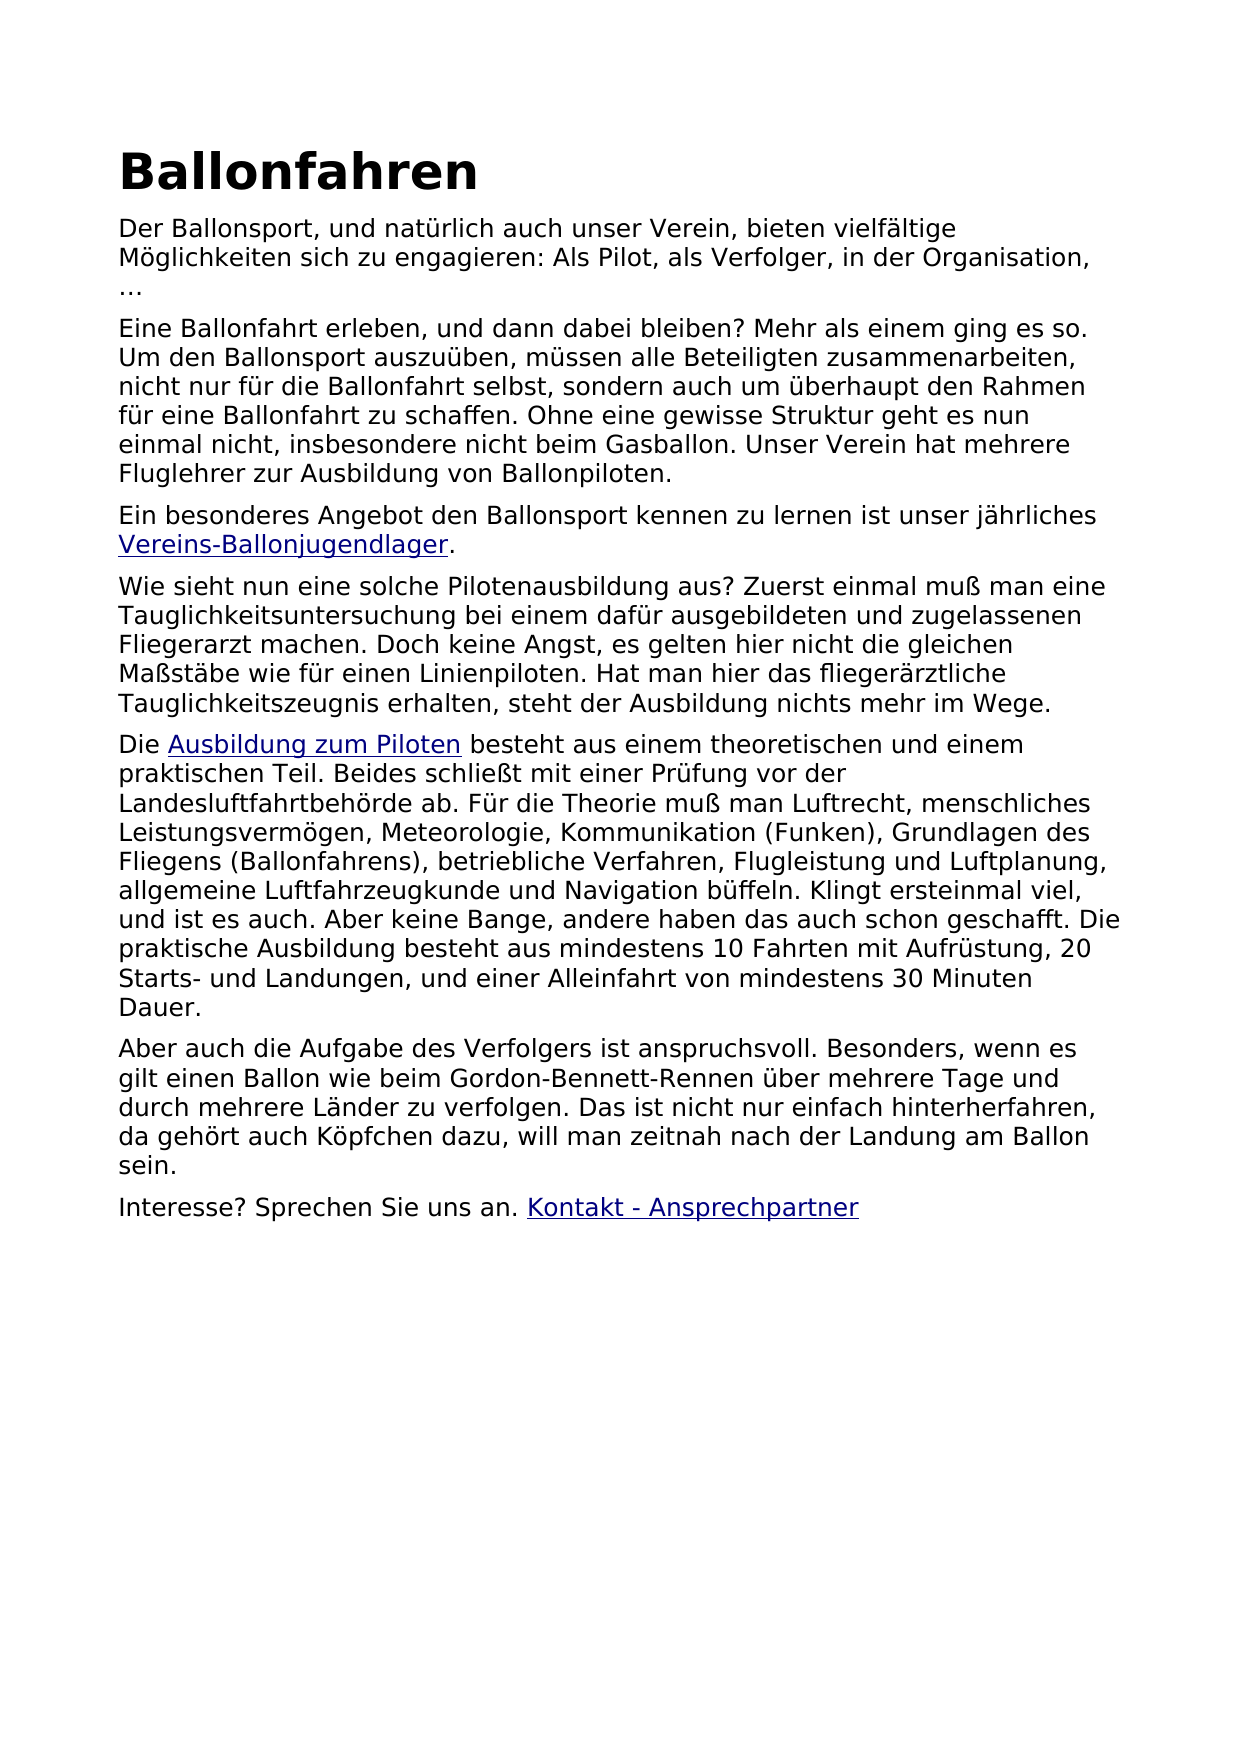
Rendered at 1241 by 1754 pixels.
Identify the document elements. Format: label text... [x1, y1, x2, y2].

text Ein besonderes Angebot den Ballonsport kennen zu lernen ist unser jährliches Vereins-Ballonjugendlager. [118, 501, 1122, 560]
text Der Ballonsport, und natürlich auch unser Verein, bieten vielfältige Möglichkeiten sich zu engagieren: Als Pilot, als Verfolger, in der Organisation, … [118, 214, 1122, 301]
text Wie sieht nun eine solche Pilotenausbildung aus? Zuerst einmal muß man eine Tauglichkeitsuntersuchung bei einem dafür ausgebildeten und zugelassenen Fliegerarzt machen. Doch keine Angst, es gelten hier nicht die gleichen Maßstäbe wie für einen Linienpiloten. Hat man hier das fliegerärztliche Tauglichkeitszeugnis erhalten, steht der Ausbildung nichts mehr im Wege. [118, 572, 1122, 718]
text Interesse? Sprechen Sie uns an. Kontakt - Ansprechpartner [118, 1193, 1122, 1222]
text Aber auch die Aufgabe des Verfolgers ist anspruchsvoll. Besonders, wenn es gilt einen Ballon wie beim Gordon-Bennett-Rennen über mehrere Tage und durch mehrere Länder zu verfolgen. Das ist nicht nur einfach hinterherfahren, da gehört auch Köpfchen dazu, will man zeitnah nach der Landung am Ballon sein. [118, 1035, 1122, 1181]
subtitle Ballonfahren [118, 143, 1122, 201]
text Eine Ballonfahrt erleben, und dann dabei bleiben? Mehr als einem ging es so. Um den Ballonsport auszuüben, müssen alle Beteiligten zusammenarbeiten, nicht nur für die Ballonfahrt selbst, sondern auch um überhaupt den Rahmen für eine Ballonfahrt zu schaffen. Ohne eine gewisse Struktur geht es nun einmal nicht, insbesondere nicht beim Gasballon. Unser Verein hat mehrere Fluglehrer zur Ausbildung von Ballonpiloten. [118, 314, 1122, 489]
text Die Ausbildung zum Piloten besteht aus einem theoretischen und einem praktischen Teil. Beides schließt mit einer Prüfung vor der Landesluftfahrtbehörde ab. Für die Theorie muß man Luftrecht, menschliches Leistungsvermögen, Meteorologie, Kommunikation (Funken), Grundlagen des Fliegens (Ballonfahrens), betriebliche Verfahren, Flugleistung und Luftplanung, allgemeine Luftfahrzeugkunde und Navigation büffeln. Klingt ersteinmal viel, und ist es auch. Aber keine Bange, andere haben das auch schon geschafft. Die praktische Ausbildung besteht aus mindestens 10 Fahrten mit Aufrüstung, 20 Starts- und Landungen, und einer Alleinfahrt von mindestens 30 Minuten Dauer. [118, 731, 1122, 1022]
